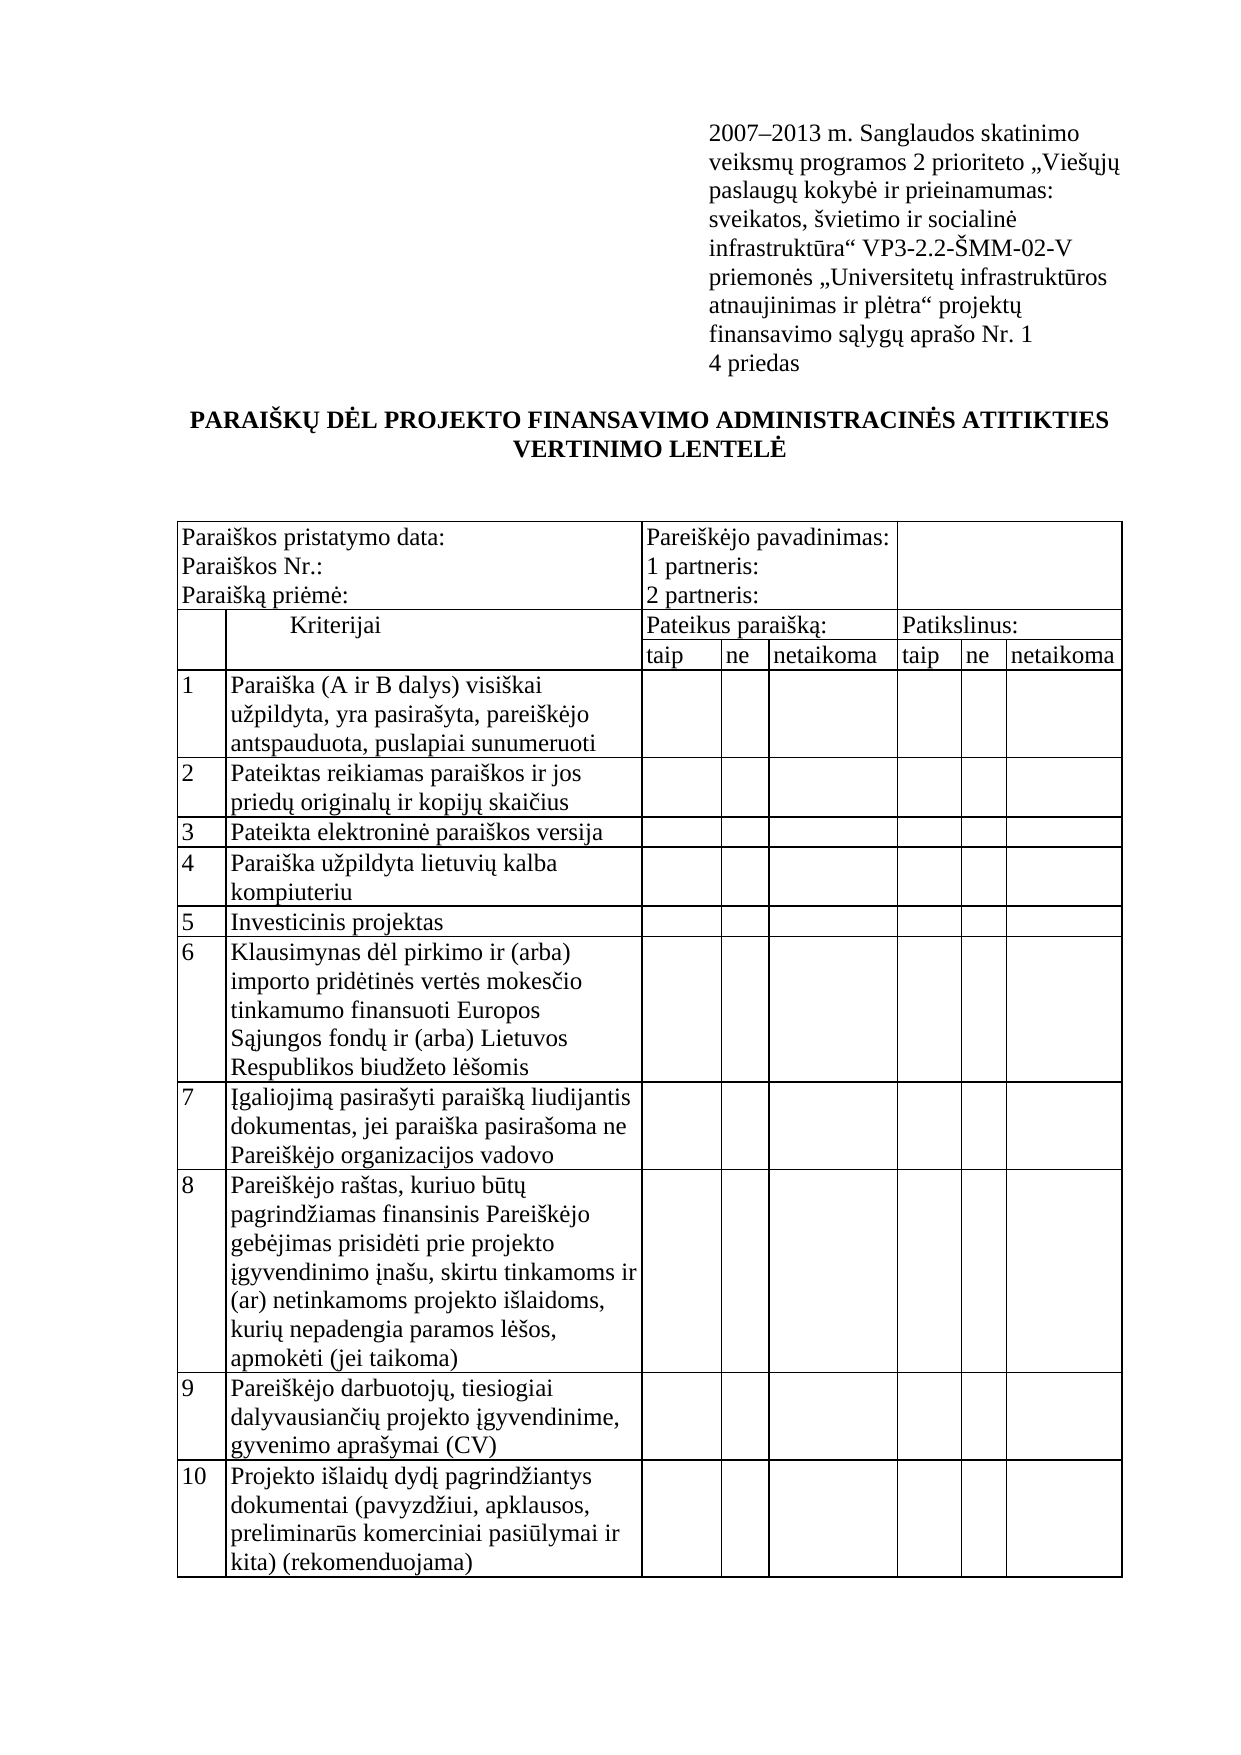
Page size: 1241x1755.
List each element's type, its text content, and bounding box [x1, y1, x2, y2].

table_cell [1007, 1373, 1121, 1459]
table_cell [722, 1373, 768, 1459]
text paslaugų kokybė ir prieinamumas: [177, 176, 1122, 204]
table_cell [1007, 937, 1121, 1081]
table_cell Projekto išlaidų dydį pagrindžiantys dokumentai (pavyzdžiui, apklausos, preliminarūs komerciniai pasiūlymai ir kita) (rekomenduojama) [227, 1461, 641, 1576]
table_cell [722, 848, 768, 905]
table_cell netaikoma [770, 640, 897, 669]
table_cell [1007, 1083, 1121, 1169]
table_cell [898, 818, 961, 846]
text PARAIŠKŲ DĖL PROJEKTO FINANSAVIMO ADMINISTRACINĖS ATITIKTIES VERTINIMO LENTELĖ [177, 406, 1122, 463]
table_cell Įgaliojimą pasirašyti paraišką liudijantis dokumentas, jei paraiška pasirašoma ne Pareiškėjo organizacijos vadovo [227, 1083, 641, 1169]
table_cell [770, 1083, 897, 1169]
table_cell taip [898, 640, 961, 669]
table_cell [1007, 818, 1121, 846]
table_cell [722, 758, 768, 816]
table_cell [962, 1083, 1006, 1169]
table_cell [962, 848, 1006, 905]
table_cell [643, 907, 721, 936]
table_cell [1007, 907, 1121, 936]
table_cell 6 [178, 937, 225, 1081]
table_cell [898, 1373, 961, 1459]
table_cell [643, 1461, 721, 1576]
table_cell [1007, 758, 1121, 816]
table_cell Pareiškėjo darbuotojų, tiesiogiai dalyvausiančių projekto įgyvendinime, gyvenimo aprašymai (CV) [227, 1373, 641, 1459]
table_cell 4 [178, 848, 225, 905]
text finansavimo sąlygų aprašo Nr. 1 [177, 319, 1122, 348]
table_header [898, 522, 1121, 608]
text atnaujinimas ir plėtra“ projektų [177, 291, 1122, 319]
table_cell [722, 1461, 768, 1576]
table_cell [898, 671, 961, 757]
table_cell [178, 610, 225, 669]
table_cell Pareiškėjo raštas, kuriuo būtų pagrindžiamas finansinis Pareiškėjo gebėjimas prisidėti prie projekto įgyvendinimo įnašu, skirtu tinkamoms ir (ar) netinkamoms projekto išlaidoms, kurių nepadengia paramos lėšos, apmokėti (jei taikoma) [227, 1170, 641, 1372]
table_cell [1007, 1461, 1121, 1576]
table_cell [898, 848, 961, 905]
table_cell [722, 671, 768, 757]
table_cell Pateikta elektroninė paraiškos versija [227, 818, 641, 846]
table_cell netaikoma [1007, 640, 1121, 669]
table_cell [898, 1083, 961, 1169]
table_cell Pateikus paraišką: [643, 610, 897, 639]
table_cell [1007, 1170, 1121, 1372]
table_cell [643, 818, 721, 846]
table_cell [1007, 848, 1121, 905]
table_cell [898, 1170, 961, 1372]
table_header Pareiškėjo pavadinimas: 1 partneris: 2 partneris: [643, 522, 897, 608]
table_cell 9 [178, 1373, 225, 1459]
text infrastruktūra“ VP3-2.2-ŠMM-02-V [177, 233, 1122, 262]
table_cell [962, 937, 1006, 1081]
table_cell [962, 1373, 1006, 1459]
table_cell [643, 1083, 721, 1169]
table_cell [962, 758, 1006, 816]
table_cell [962, 1170, 1006, 1372]
table_cell [898, 907, 961, 936]
table_cell Investicinis projektas [227, 907, 641, 936]
table_cell [643, 848, 721, 905]
table_cell [722, 1170, 768, 1372]
table_cell [770, 1373, 897, 1459]
table_cell [962, 907, 1006, 936]
text veiksmų programos 2 prioriteto „Viešųjų [177, 147, 1122, 176]
table_cell [770, 758, 897, 816]
table_cell 2 [178, 758, 225, 816]
table_cell [962, 1461, 1006, 1576]
table_cell [770, 1461, 897, 1576]
table_cell 1 [178, 671, 225, 757]
table_cell [962, 818, 1006, 846]
table_cell [770, 671, 897, 757]
table_cell Paraiška užpildyta lietuvių kalba kompiuteriu [227, 848, 641, 905]
table_cell [643, 937, 721, 1081]
table_cell [1007, 671, 1121, 757]
table_cell [722, 818, 768, 846]
table_cell 7 [178, 1083, 225, 1169]
table_cell [770, 818, 897, 846]
text 4 priedas [177, 348, 1122, 377]
table_cell Patikslinus: [898, 610, 1121, 639]
table_cell [722, 907, 768, 936]
table_cell [770, 907, 897, 936]
table_cell [643, 671, 721, 757]
table_cell ne [962, 640, 1006, 669]
table_header Paraiškos pristatymo data: Paraiškos Nr.: Paraišką priėmė: [178, 522, 641, 608]
table_cell [898, 758, 961, 816]
text 2007–2013 m. Sanglaudos skatinimo [709, 118, 1122, 147]
table_cell Paraiška (A ir B dalys) visiškai užpildyta, yra pasirašyta, pareiškėjo antspauduota, puslapiai sunumeruoti [227, 671, 641, 757]
table_cell taip [643, 640, 721, 669]
table_cell [898, 1461, 961, 1576]
table_cell [770, 848, 897, 905]
table_cell 5 [178, 907, 225, 936]
table_cell [722, 937, 768, 1081]
table_cell Pateiktas reikiamas paraiškos ir jos priedų originalų ir kopijų skaičius [227, 758, 641, 816]
table_cell [770, 937, 897, 1081]
table_cell 10 [178, 1461, 225, 1576]
table_cell [643, 758, 721, 816]
table_cell [898, 937, 961, 1081]
table_cell [643, 1373, 721, 1459]
table_cell Kriterijai [227, 610, 641, 669]
table_cell [722, 1083, 768, 1169]
table_cell ne [722, 640, 768, 669]
table_cell [962, 671, 1006, 757]
table_cell 8 [178, 1170, 225, 1372]
table_cell 3 [178, 818, 225, 846]
text priemonės „Universitetų infrastruktūros [177, 262, 1122, 291]
table_cell [643, 1170, 721, 1372]
table_cell [770, 1170, 897, 1372]
text sveikatos, švietimo ir socialinė [177, 204, 1122, 233]
table_cell Klausimynas dėl pirkimo ir (arba) importo pridėtinės vertės mokesčio tinkamumo finansuoti Europos Sąjungos fondų ir (arba) Lietuvos Respublikos biudžeto lėšomis [227, 937, 641, 1081]
